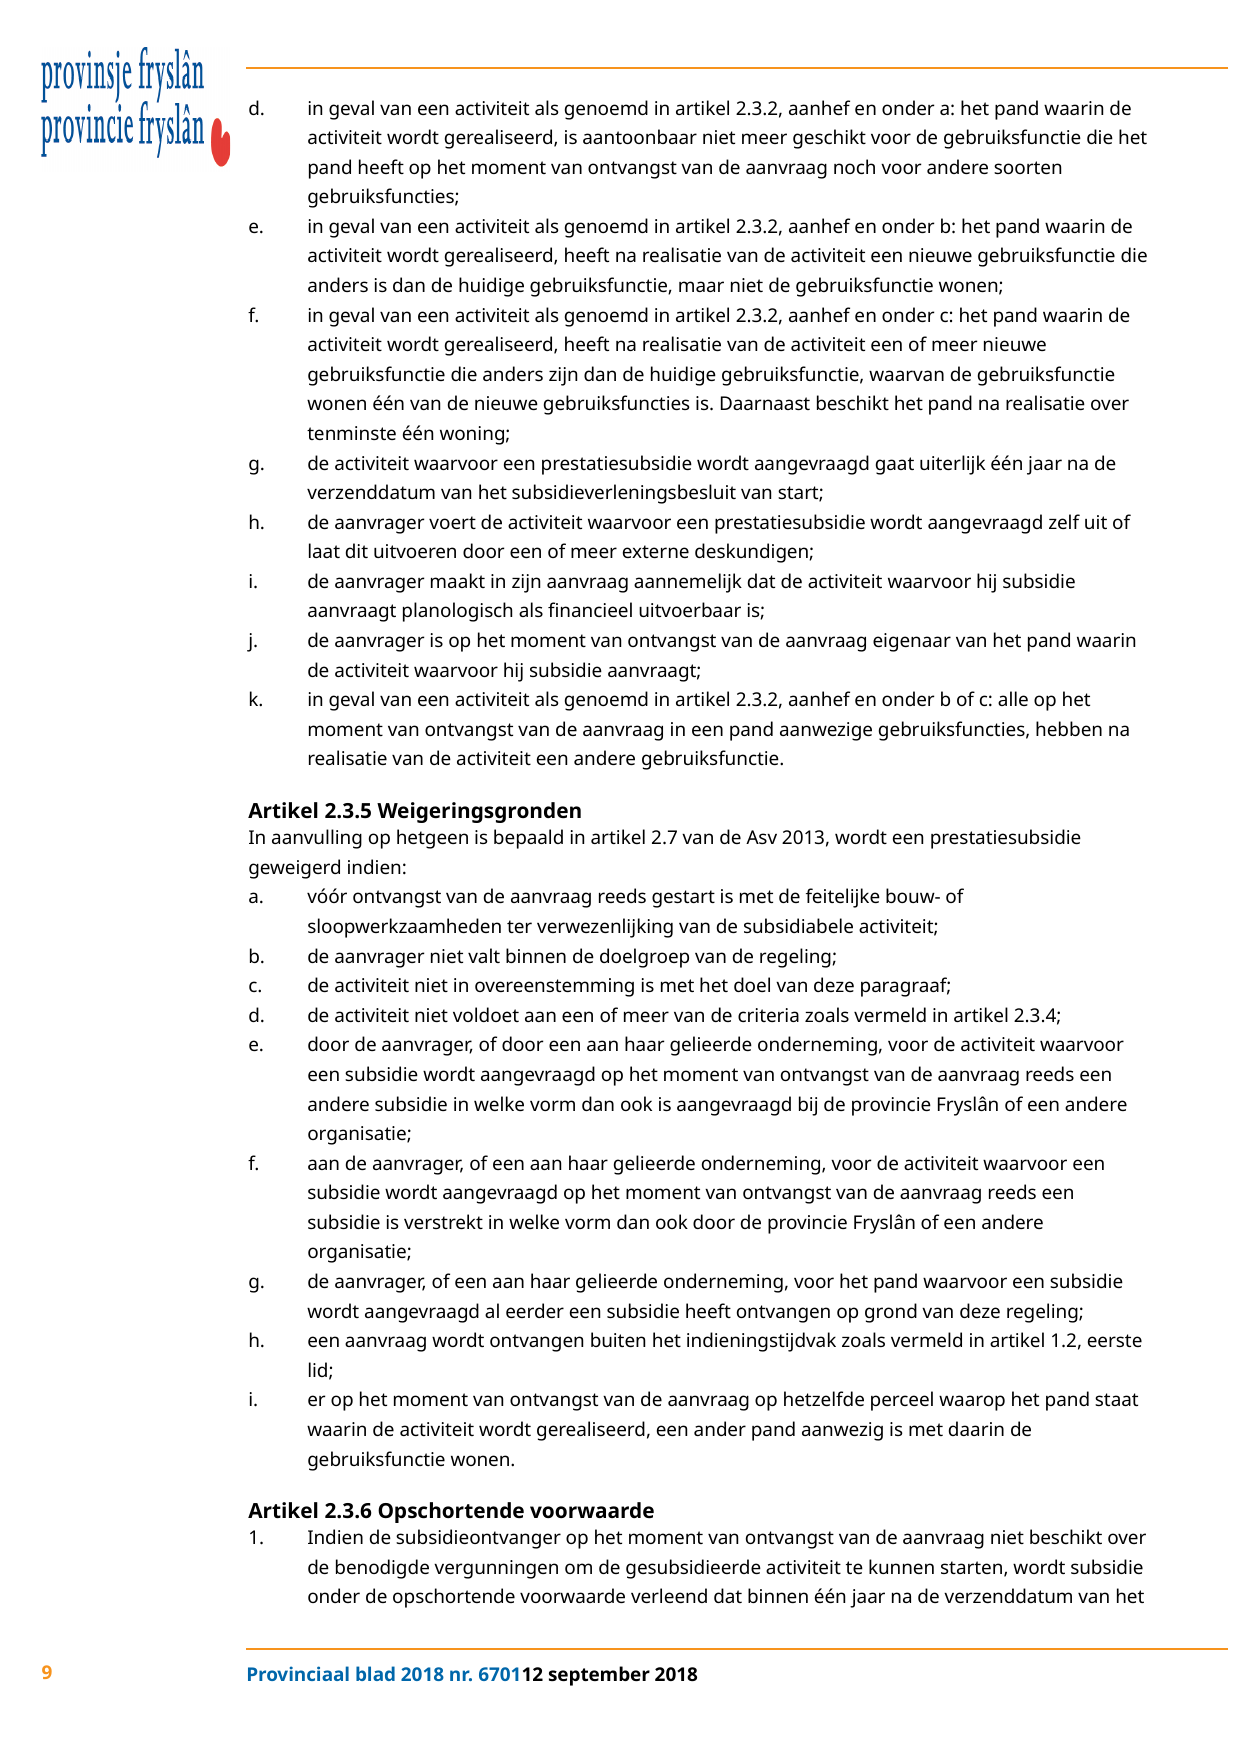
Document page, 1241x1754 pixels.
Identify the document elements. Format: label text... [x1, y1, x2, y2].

text Artikel 2.3.5 Weigeringsgronden [248, 796, 1152, 824]
list de aanvrager voert de activiteit waarvoor een prestatiesubsidie wordt aangevraagd zelf uit of laat dit uitvoeren door een of meer externe deskundigen; [248, 509, 1152, 564]
list Indien de subsidieontvanger op het moment van ontvangst van de aanvraag niet beschikt over de benodigde vergunningen om de gesubsidieerde activiteit te kunnen starten, wordt subsidie onder de opschortende voorwaarde verleend dat binnen één jaar na de verzenddatum van het [248, 1524, 1152, 1609]
list in geval van een activiteit als genoemd in artikel 2.3.2, aanhef en onder c: het pand waarin de activiteit wordt gerealiseerd, heeft na realisatie van de activiteit een of meer nieuwe gebruiksfunctie die anders zijn dan de huidige gebruiksfunctie, waarvan de gebruiksfunctie wonen één van de nieuwe gebruiksfuncties is. Daarnaast beschikt het pand na realisatie over tenminste één woning; [248, 302, 1152, 446]
list vóór ontvangst van de aanvraag reeds gestart is met de feitelijke bouw- of sloopwerkzaamheden ter verwezenlijking van de subsidiabele activiteit; [248, 884, 1152, 939]
list de aanvrager, of een aan haar gelieerde onderneming, voor het pand waarvoor een subsidie wordt aangevraagd al eerder een subsidie heeft ontvangen op grond van deze regeling; [248, 1268, 1152, 1323]
list de activiteit niet voldoet aan een of meer van de criteria zoals vermeld in artikel 2.3.4; [248, 1002, 1152, 1028]
text In aanvulling op hetgeen is bepaald in artikel 2.7 van de Asv 2013, wordt een prestatiesubsidie geweigerd indien: [248, 824, 1152, 880]
list de activiteit waarvoor een prestatiesubsidie wordt aangevraagd gaat uiterlijk één jaar na de verzenddatum van het subsidieverleningsbesluit van start; [248, 450, 1152, 505]
list door de aanvrager, of door een aan haar gelieerde onderneming, voor de activiteit waarvoor een subsidie wordt aangevraagd op het moment van ontvangst van de aanvraag reeds een andere subsidie in welke vorm dan ook is aangevraagd bij de provincie Fryslân of een andere organisatie; [248, 1032, 1152, 1146]
list een aanvraag wordt ontvangen buiten het indieningstijdvak zoals vermeld in artikel 1.2, eerste lid; [248, 1327, 1152, 1383]
list de aanvrager maakt in zijn aanvraag aannemelijk dat de activiteit waarvoor hij subsidie aanvraagt planologisch als financieel uitvoerbaar is; [248, 568, 1152, 623]
list er op het moment van ontvangst van de aanvraag op hetzelfde perceel waarop het pand staat waarin de activiteit wordt gerealiseerd, een ander pand aanwezig is met daarin de gebruiksfunctie wonen. [248, 1387, 1152, 1471]
list aan de aanvrager, of een aan haar gelieerde onderneming, voor de activiteit waarvoor een subsidie wordt aangevraagd op het moment van ontvangst van de aanvraag reeds een subsidie is verstrekt in welke vorm dan ook door de provincie Fryslân of een andere organisatie; [248, 1150, 1152, 1264]
picture [41, 47, 231, 172]
list de aanvrager is op het moment van ontvangst van de aanvraag eigenaar van het pand waarin de activiteit waarvoor hij subsidie aanvraagt; [248, 627, 1152, 683]
list in geval van een activiteit als genoemd in artikel 2.3.2, aanhef en onder b: het pand waarin de activiteit wordt gerealiseerd, heeft na realisatie van de activiteit een nieuwe gebruiksfunctie die anders is dan de huidige gebruiksfunctie, maar niet de gebruiksfunctie wonen; [248, 213, 1152, 298]
list de aanvrager niet valt binnen de doelgroep van de regeling; [248, 943, 1152, 968]
list in geval van een activiteit als genoemd in artikel 2.3.2, aanhef en onder a: het pand waarin de activiteit wordt gerealiseerd, is aantoonbaar niet meer geschikt voor de gebruiksfunctie die het pand heeft op het moment van ontvangst van de aanvraag noch voor andere soorten gebruiksfuncties; [248, 95, 1152, 209]
list in geval van een activiteit als genoemd in artikel 2.3.2, aanhef en onder b of c: alle op het moment van ontvangst van de aanvraag in een pand aanwezige gebruiksfuncties, hebben na realisatie van de activiteit een andere gebruiksfunctie. [248, 686, 1152, 771]
list de activiteit niet in overeenstemming is met het doel van deze paragraaf; [248, 972, 1152, 998]
text Artikel 2.3.6 Opschortende voorwaarde [248, 1496, 1152, 1524]
